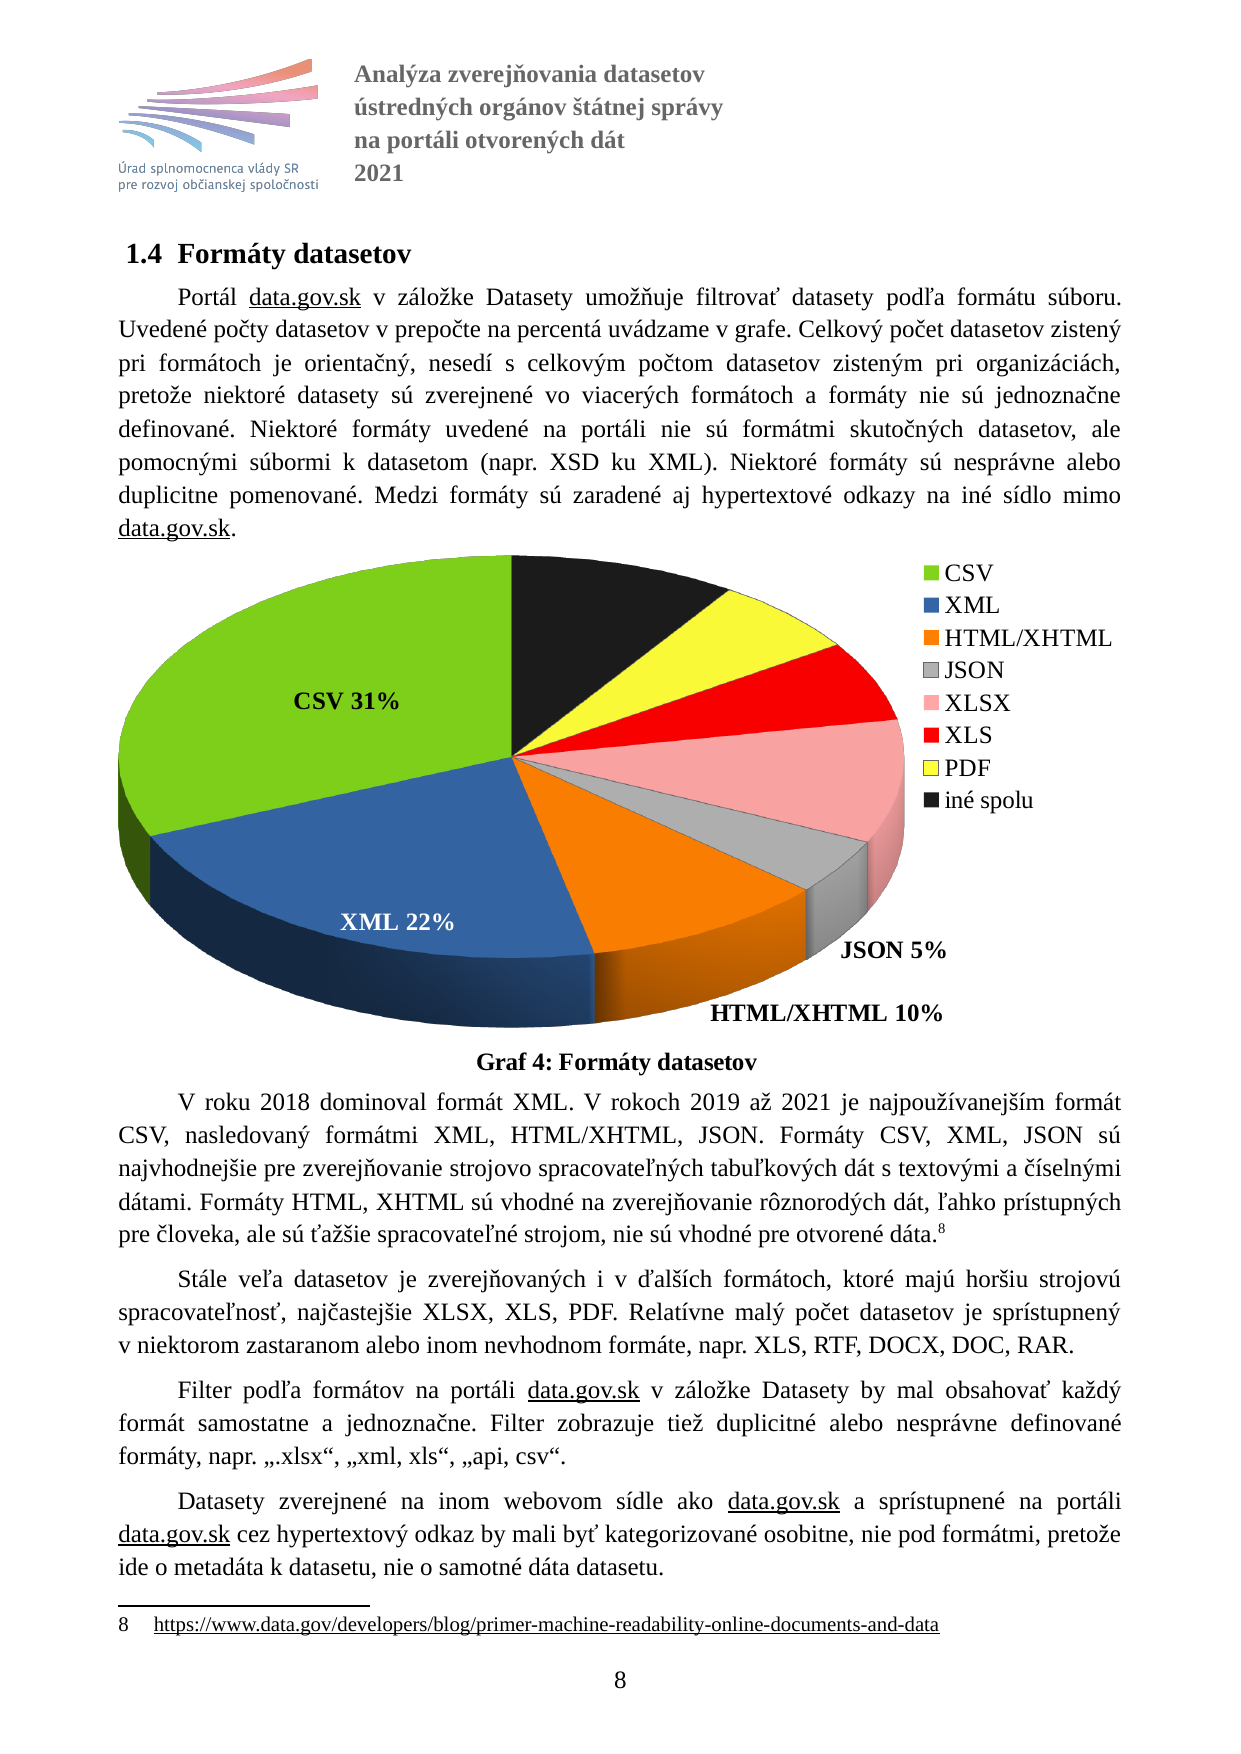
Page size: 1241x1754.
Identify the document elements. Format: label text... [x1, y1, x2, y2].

picture [118, 59, 319, 192]
text Datasety zverejnené na inom webovom sídle ako data.gov.sk a sprístupnené na portáli data.gov.sk cez hypertextový odkaz by mali byť kategorizované osobitne, nie pod formátmi, pretože ide o metadáta k datasetu, nie o samotné dáta datasetu. [118, 1486, 1122, 1581]
text Portál data.gov.sk v záložke Datasety umožňuje filtrovať datasety podľa formátu súboru. Uvedené počty datasetov v prepočte na percentá uvádzame v grafe. Celkový počet datasetov zistený pri formátoch je orientačný, nesedí s celkovým počtom datasetov zisteným pri organizáciách, pretože niektoré datasety sú zverejnené vo viacerých formátoch a formáty nie sú jednoznačne definované. Niektoré formáty uvedené na portáli nie sú formátmi skutočných datasetov, ale pomocnými súbormi k datasetom (napr. XSD ku XML). Niektoré formáty sú nesprávne alebo duplicitne pomenované. Medzi formáty sú zaradené aj hypertextové odkazy na iné sídlo mimo data.gov.sk. [118, 282, 1122, 541]
text Stále veľa datasetov je zverejňovaných i v ďalších formátoch, ktoré majú horšiu strojovú spracovateľnosť, najčastejšie XLSX, XLS, PDF. Relatívne malý počet datasetov je sprístupnený v niektorom zastaranom alebo inom nevhodnom formáte, napr. XLS, RTF, DOCX, DOC, RAR. [118, 1264, 1122, 1359]
subtitle Formáty datasetov [118, 236, 1122, 270]
text https://www.data.gov/developers/blog/primer-machine-readability-online-documents-and-data [118, 1612, 1122, 1636]
text Filter podľa formátov na portáli data.gov.sk v záložke Datasety by mal obsahovať každý formát samostatne a jednoznačne. Filter zobrazuje tiež duplicitné alebo nesprávne definované formáty, napr. „.xlsx“, „xml, xls“, „api, csv“. [118, 1375, 1122, 1470]
text V roku 2018 dominoval formát XML. V rokoch 2019 až 2021 je najpoužívanejším formát CSV, nasledovaný formátmi XML, HTML/XHTML, JSON. Formáty CSV, XML, JSON sú najvhodnejšie pre zverejňovanie strojovo spracovateľných tabuľkových dát s textovými a číselnými dátami. Formáty HTML, XHTML sú vhodné na zverejňovanie rôznorodých dát, ľahko prístupných pre človeka, ale sú ťažšie spracovateľné strojom, nie sú vhodné pre otvorené dáta. [118, 1083, 1122, 1248]
